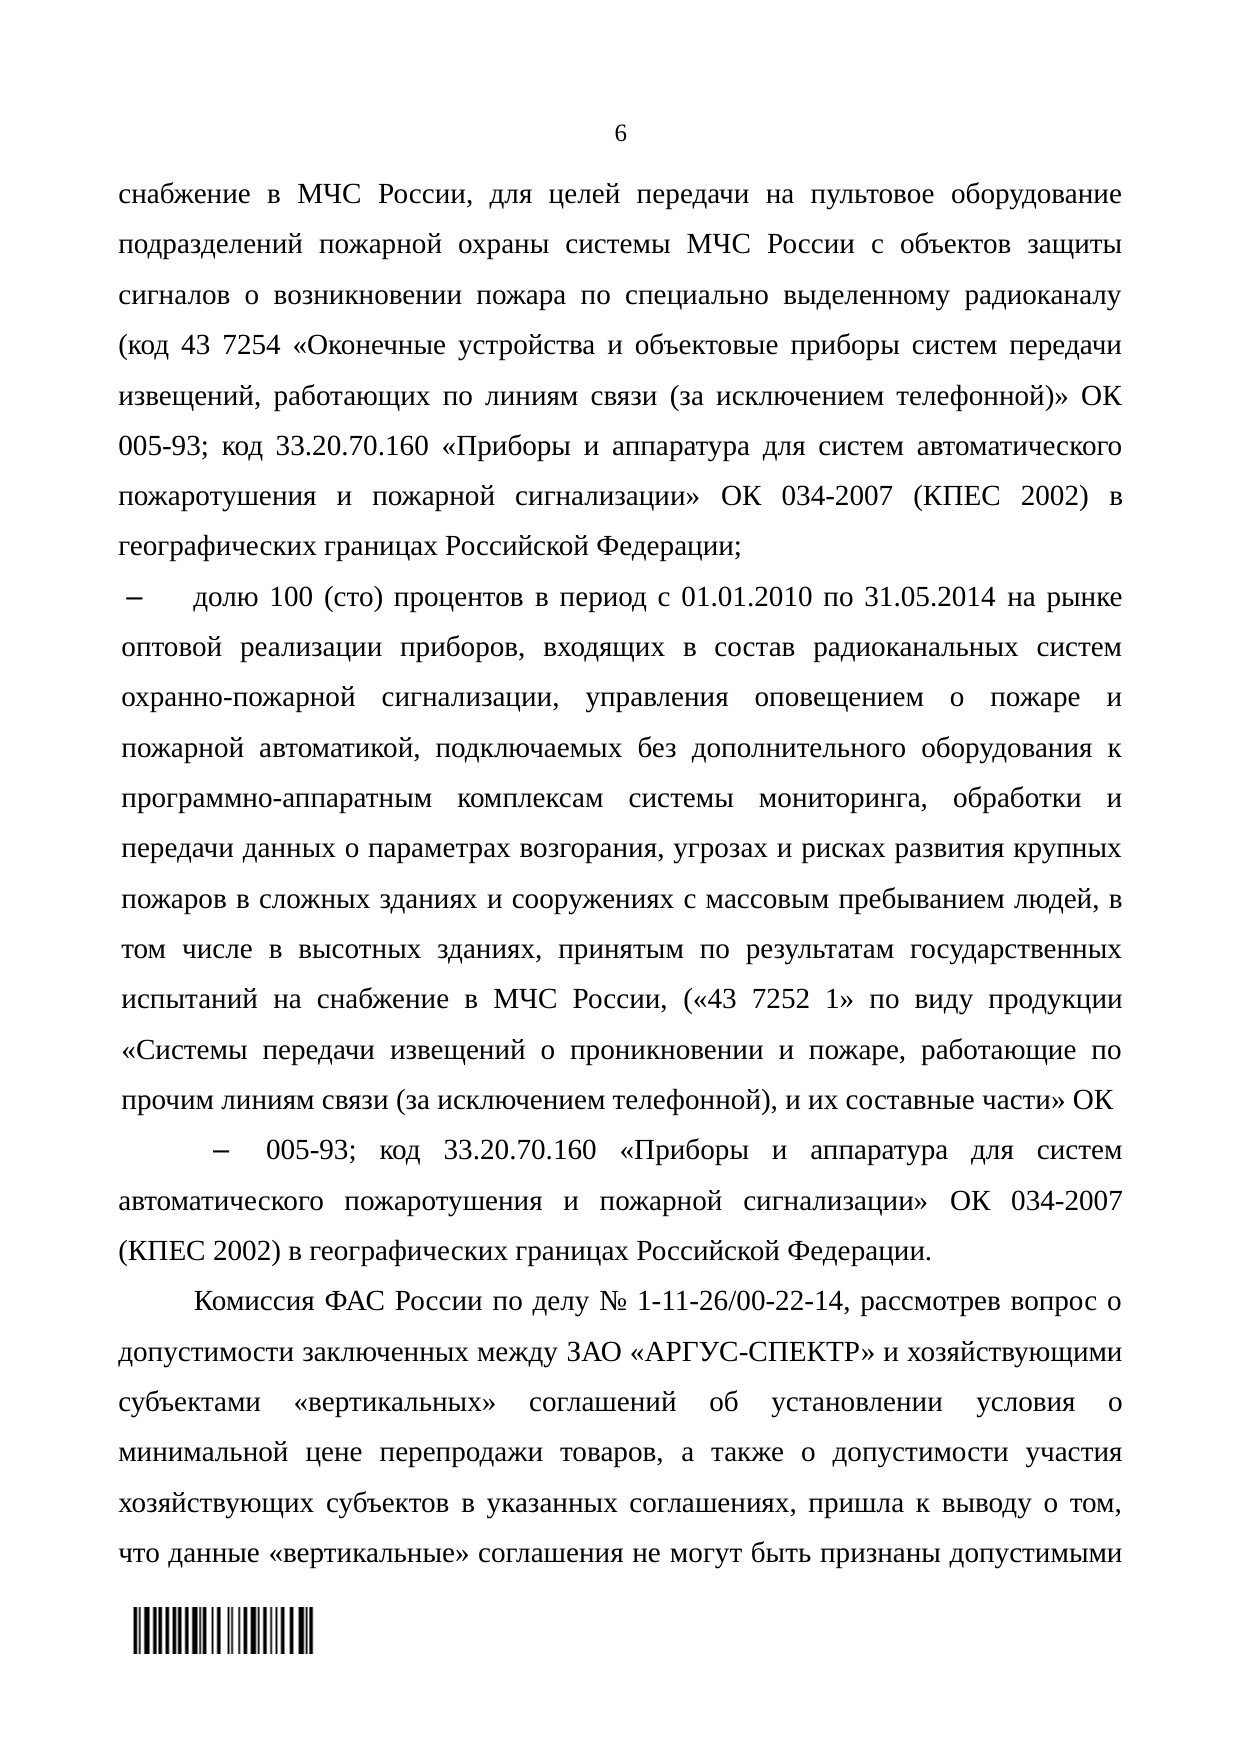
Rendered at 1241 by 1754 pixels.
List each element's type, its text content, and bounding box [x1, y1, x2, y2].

text Комиссия ФАС России по делу № 1-11-26/00-22-14, рассмотрев вопрос о допустимости заключенных между ЗАО «АРГУС-СПЕКТР» и хозяйствующими субъектами «вертикальных» соглашений об установлении условия о минимальной цене перепродажи товаров, а также о допустимости участия хозяйствующих субъектов в указанных соглашениях, пришла к выводу о том, что данные «вертикальные» соглашения не могут быть признаны допустимыми [118, 1283, 1123, 1568]
list 005-93; код 33.20.70.160 «Приборы и аппаратура для систем автоматического пожаротушения и пожарной сигнализации» ОК 034-2007 (КПЕС 2002) в географических границах Российской Федерации. [118, 1132, 1123, 1267]
picture [118, 1607, 331, 1654]
list долю 100 (сто) процентов в период с 01.01.2010 по 31.05.2014 на рынке оптовой реализации приборов, входящих в состав радиоканальных систем охранно-пожарной сигнализации, управления оповещением о пожаре и пожарной автоматикой, подключаемых без дополнительного оборудования к программно-аппаратным комплексам системы мониторинга, обработки и передачи данных о параметрах возгорания, угрозах и рисках развития крупных пожаров в сложных зданиях и сооружениях с массовым пребыванием людей, в том числе в высотных зданиях, принятым по результатам государственных испытаний на снабжение в МЧС России, («43 7252 1» по виду продукции «Системы передачи извещений о проникновении и пожаре, работающие по прочим линиям связи (за исключением телефонной), и их составные части» ОК [121, 579, 1123, 1116]
list снабжение в МЧС России, для целей передачи на пультовое оборудование подразделений пожарной охраны системы МЧС России с объектов защиты сигналов о возникновении пожара по специально выделенному радиоканалу (код 43 7254 «Оконечные устройства и объектовые приборы систем передачи извещений, работающих по линиям связи (за исключением телефонной)» ОК 005-93; код 33.20.70.160 «Приборы и аппаратура для систем автоматического пожаротушения и пожарной сигнализации» ОК 034-2007 (КПЕС 2002) в географических границах Российской Федерации; [118, 176, 1123, 562]
